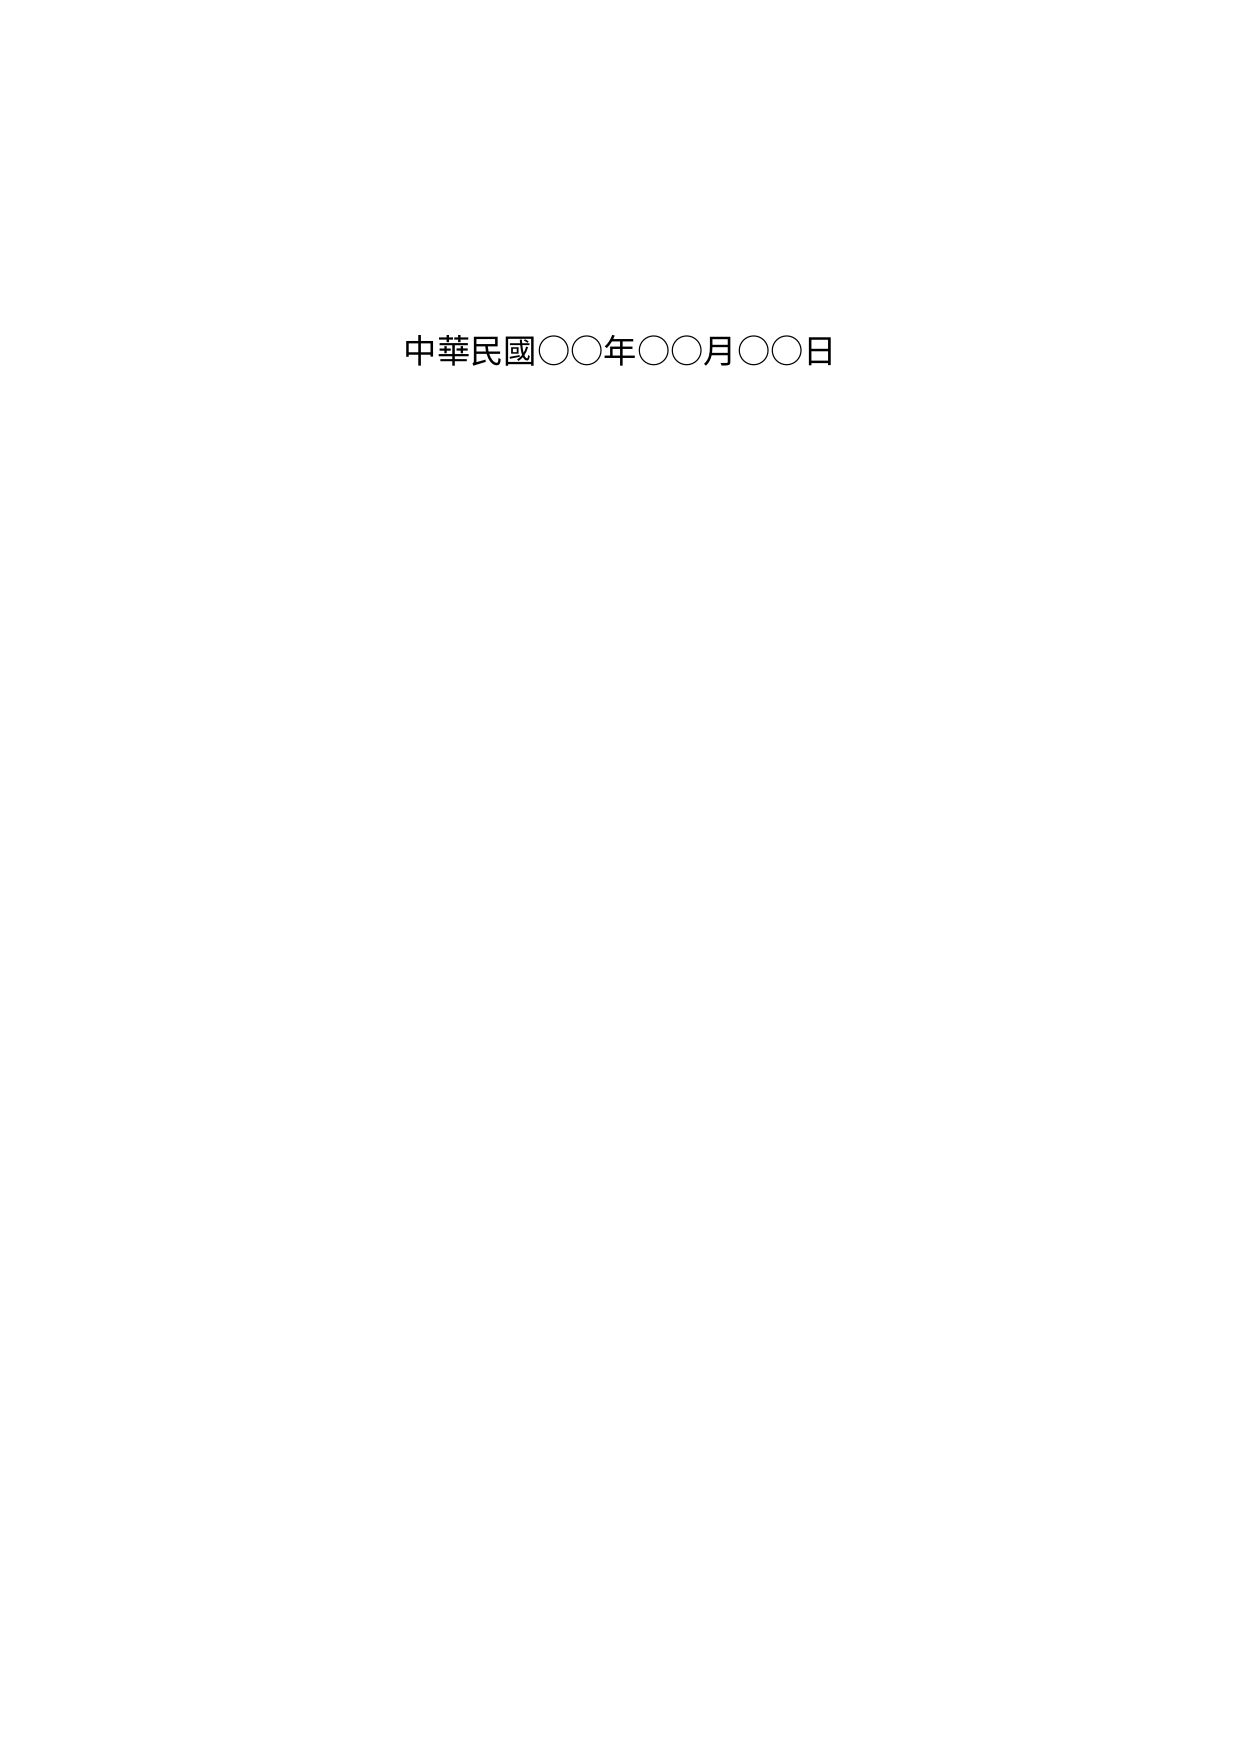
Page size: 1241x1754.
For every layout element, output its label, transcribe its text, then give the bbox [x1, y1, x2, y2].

text 中華民國○○年○○月○○日 [212, 307, 1028, 369]
